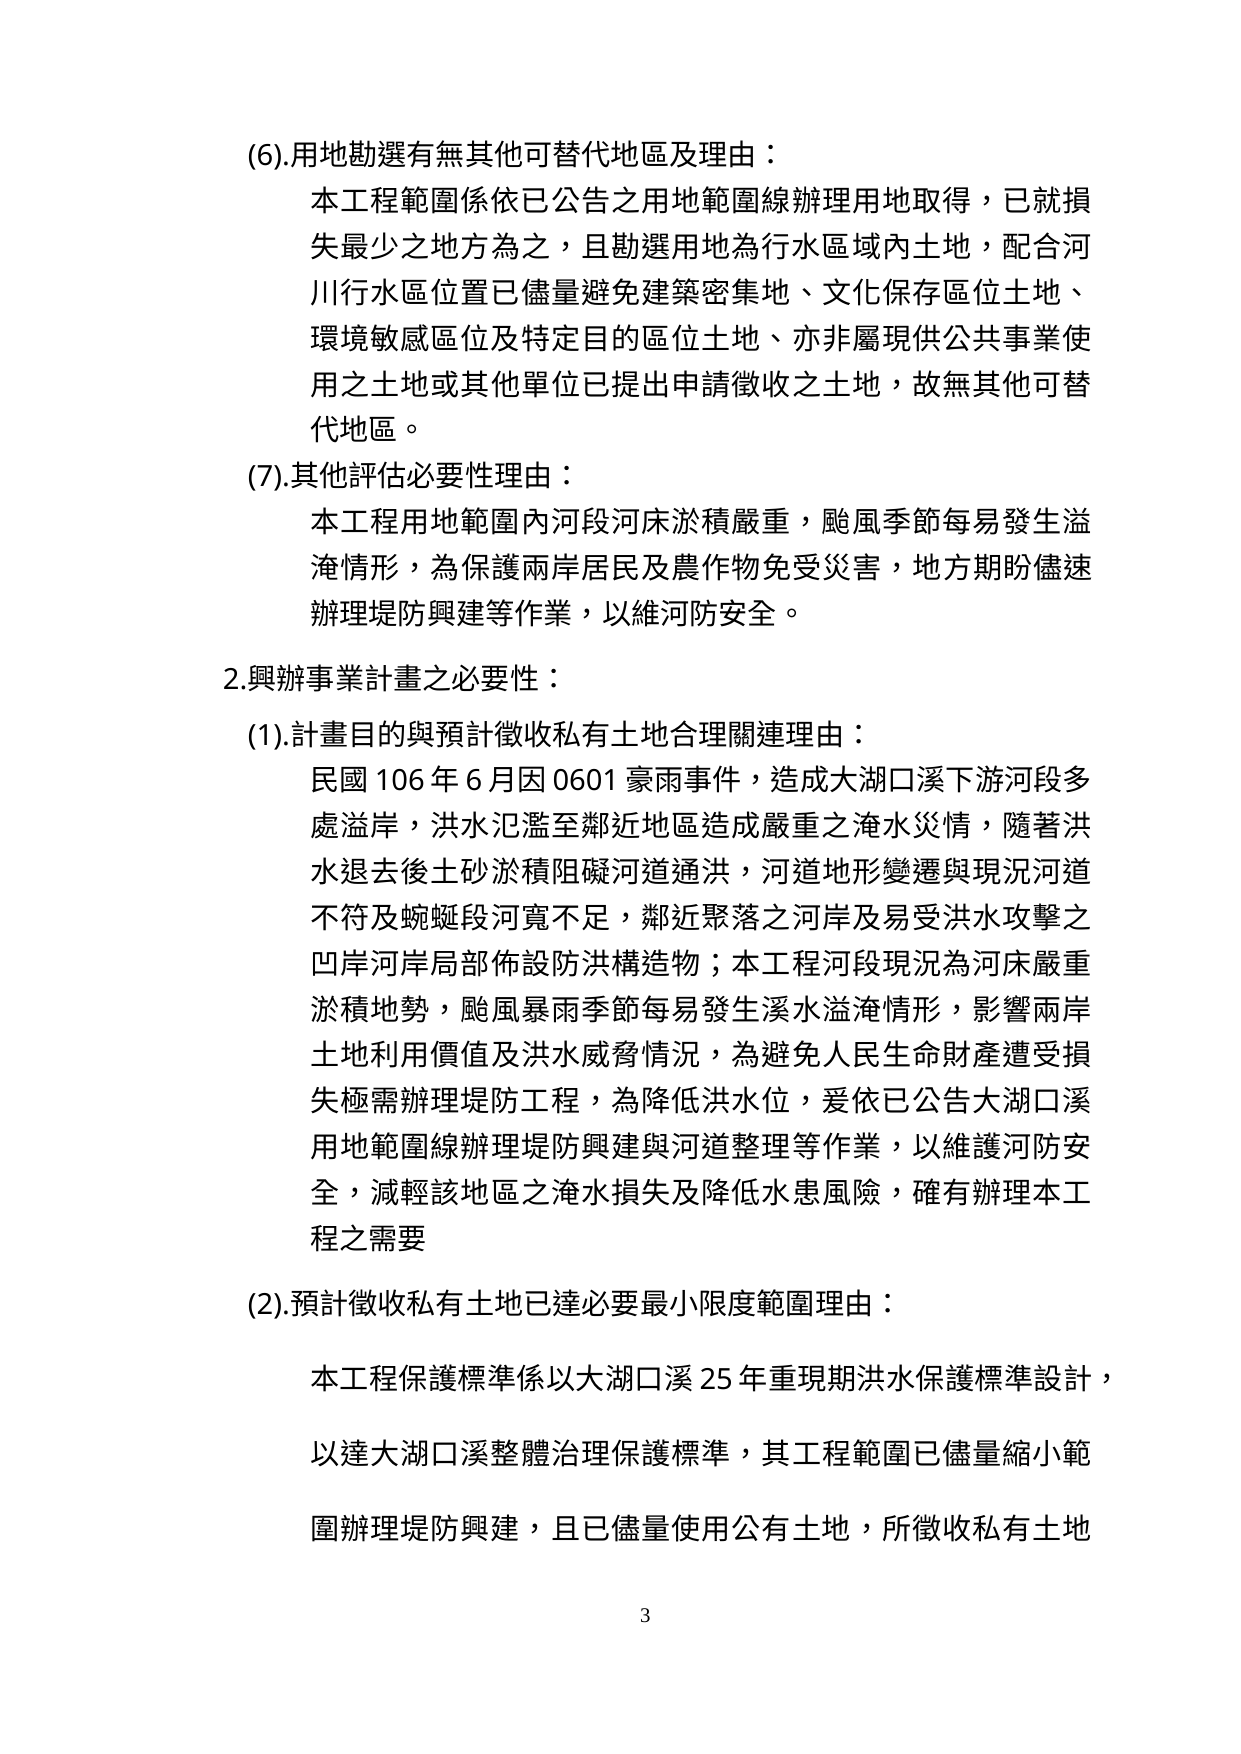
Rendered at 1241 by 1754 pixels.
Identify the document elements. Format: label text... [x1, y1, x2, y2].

text 民國106年6月因0601豪雨事件，造成大湖口溪下游河段多處溢岸，洪水氾濫至鄰近地區造成嚴重之淹水災情，隨著洪水退去後土砂淤積阻礙河道通洪，河道地形變遷與現況河道不符及蜿蜒段河寬不足，鄰近聚落之河岸及易受洪水攻擊之凹岸河岸局部佈設防洪構造物；本工程河段現況為河床嚴重淤積地勢，颱風暴雨季節每易發生溪水溢淹情形，影響兩岸土地利用價值及洪水威脅情況，為避免人民生命財產遭受損失極需辦理堤防工程，為降低洪水位，爰依已公告大湖口溪用地範圍線辦理堤防興建與河道整理等作業，以維護河防安全，減輕該地區之淹水損失及降低水患風險，確有辦理本工程之需要 [310, 754, 1092, 1258]
text 本工程保護標準係以大湖口溪25年重現期洪水保護標準設計，以達大湖口溪整體治理保護標準，其工程範圍已儘量縮小範圍辦理堤防興建，且已儘量使用公有土地，所徵收私有土地亦位於用地範圍線內，已達必要最小限度之範圍。 [310, 1333, 1092, 1558]
text 本工程範圍係依已公告之用地範圍線辦理用地取得，已就損失最少之地方為之，且勘選用地為行水區域內土地，配合河川行水區位置已儘量避免建築密集地、文化保存區位土地、環境敏感區位及特定目的區位土地、亦非屬現供公共事業使用之土地或其他單位已提出申請徵收之土地，故無其他可替代地區。 [310, 175, 1092, 450]
text (2).預計徵收私有土地已達必要最小限度範圍理由： [248, 1258, 1092, 1333]
text 2.興辦事業計畫之必要性： [223, 633, 1092, 708]
text (6).用地勘選有無其他可替代地區及理由： [248, 129, 1092, 175]
text (1).計畫目的與預計徵收私有土地合理關連理由： [248, 708, 1092, 754]
text 本工程用地範圍內河段河床淤積嚴重，颱風季節每易發生溢淹情形，為保護兩岸居民及農作物免受災害，地方期盼儘速辦理堤防興建等作業，以維河防安全。 [310, 496, 1092, 633]
text (7).其他評估必要性理由： [248, 450, 1092, 496]
